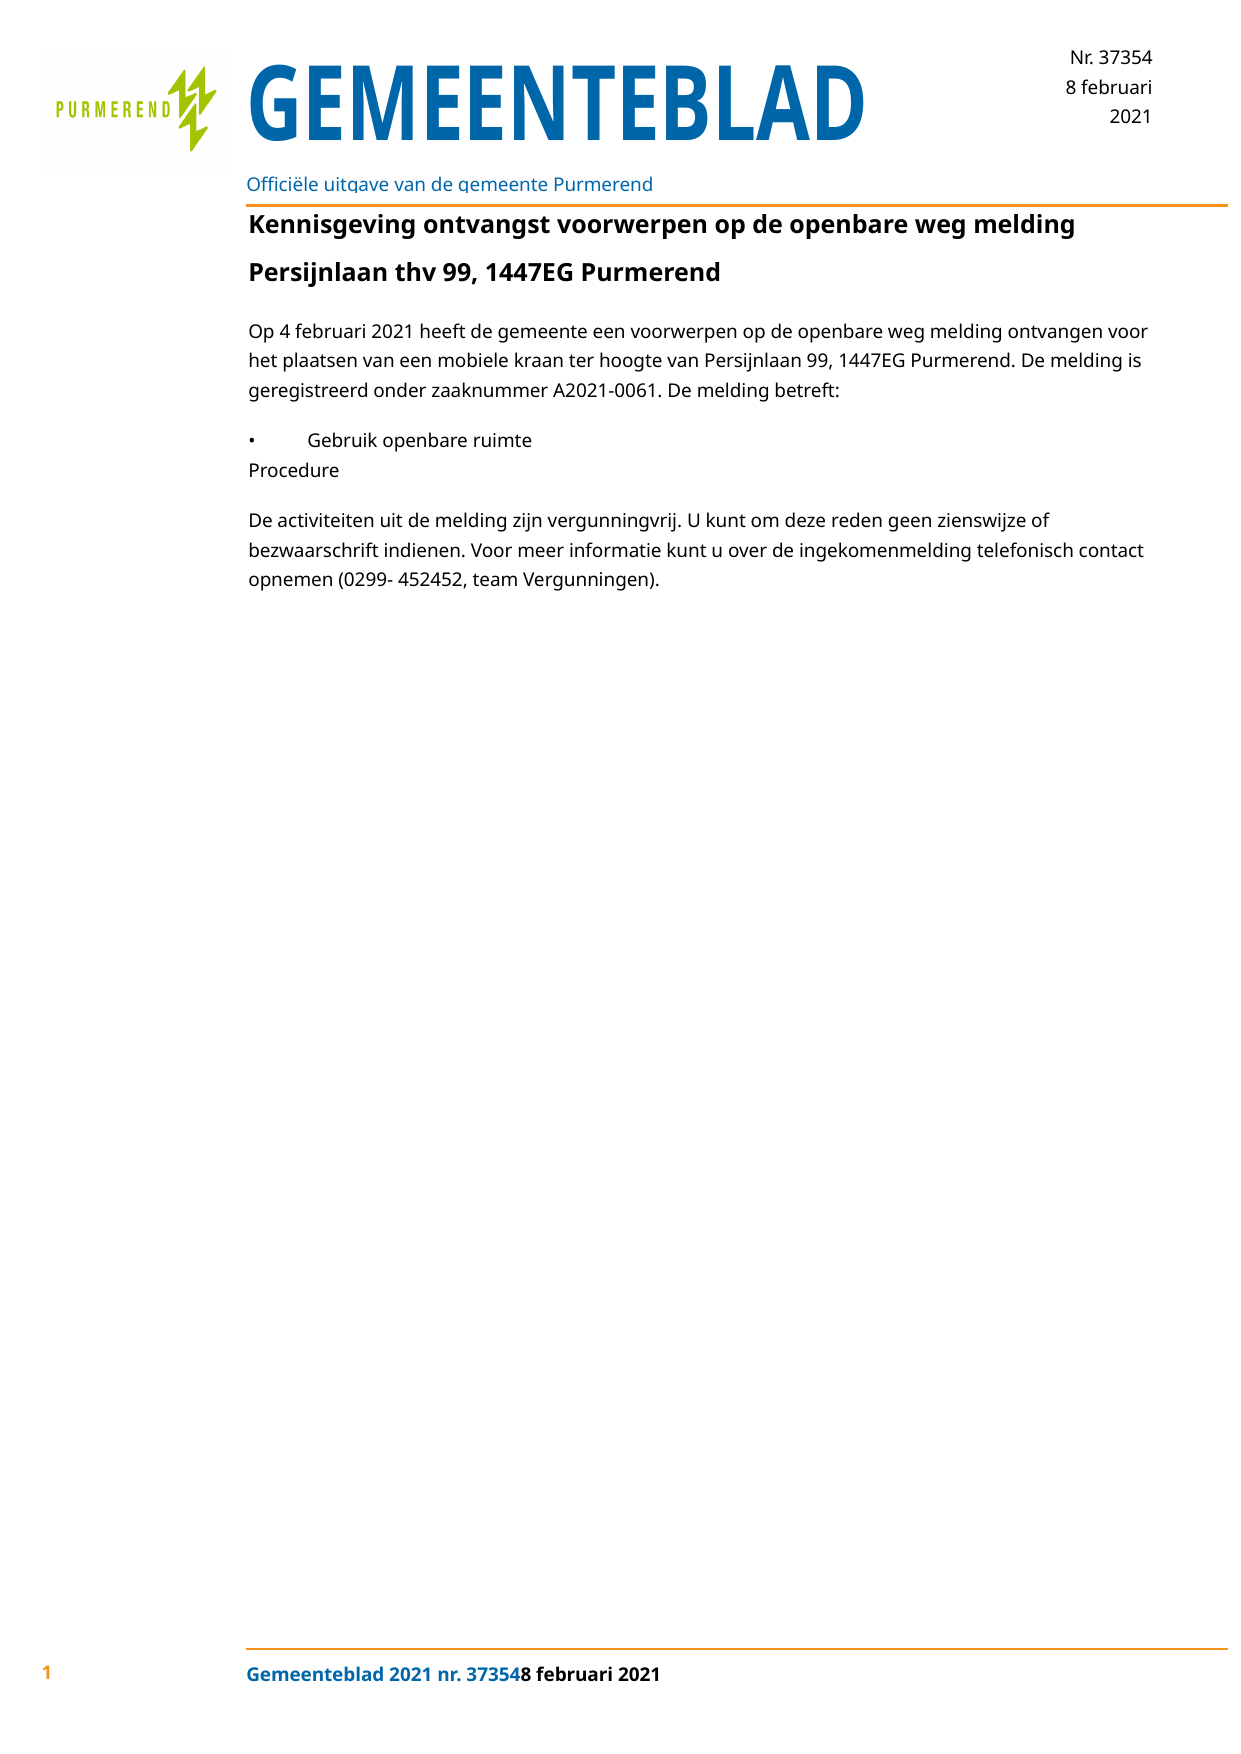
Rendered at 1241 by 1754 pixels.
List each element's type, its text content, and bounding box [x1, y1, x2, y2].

text De activiteiten uit de melding zijn vergunningvrij. U kunt om deze reden geen zienswijze of bezwaarschrift indienen. Voor meer informatie kunt u over de ingekomenmelding telefonisch contact opnemen (0299- 452452, team Vergunningen). [248, 507, 1152, 592]
text Procedure [248, 457, 1152, 483]
text Op 4 februari 2021 heeft de gemeente een voorwerpen op de openbare weg melding ontvangen voor het plaatsen van een mobiele kraan ter hoogte van Persijnlaan 99, 1447EG Purmerend. De melding is geregistreerd onder zaaknummer A2021-0061. De melding betreft: [248, 318, 1152, 403]
text Kennisgeving ontvangst voorwerpen op de openbare weg melding Persijnlaan thv 99, 1447EG Purmerend [248, 207, 1152, 288]
list Gebruik openbare ruimte [248, 427, 1152, 453]
picture [41, 47, 231, 172]
